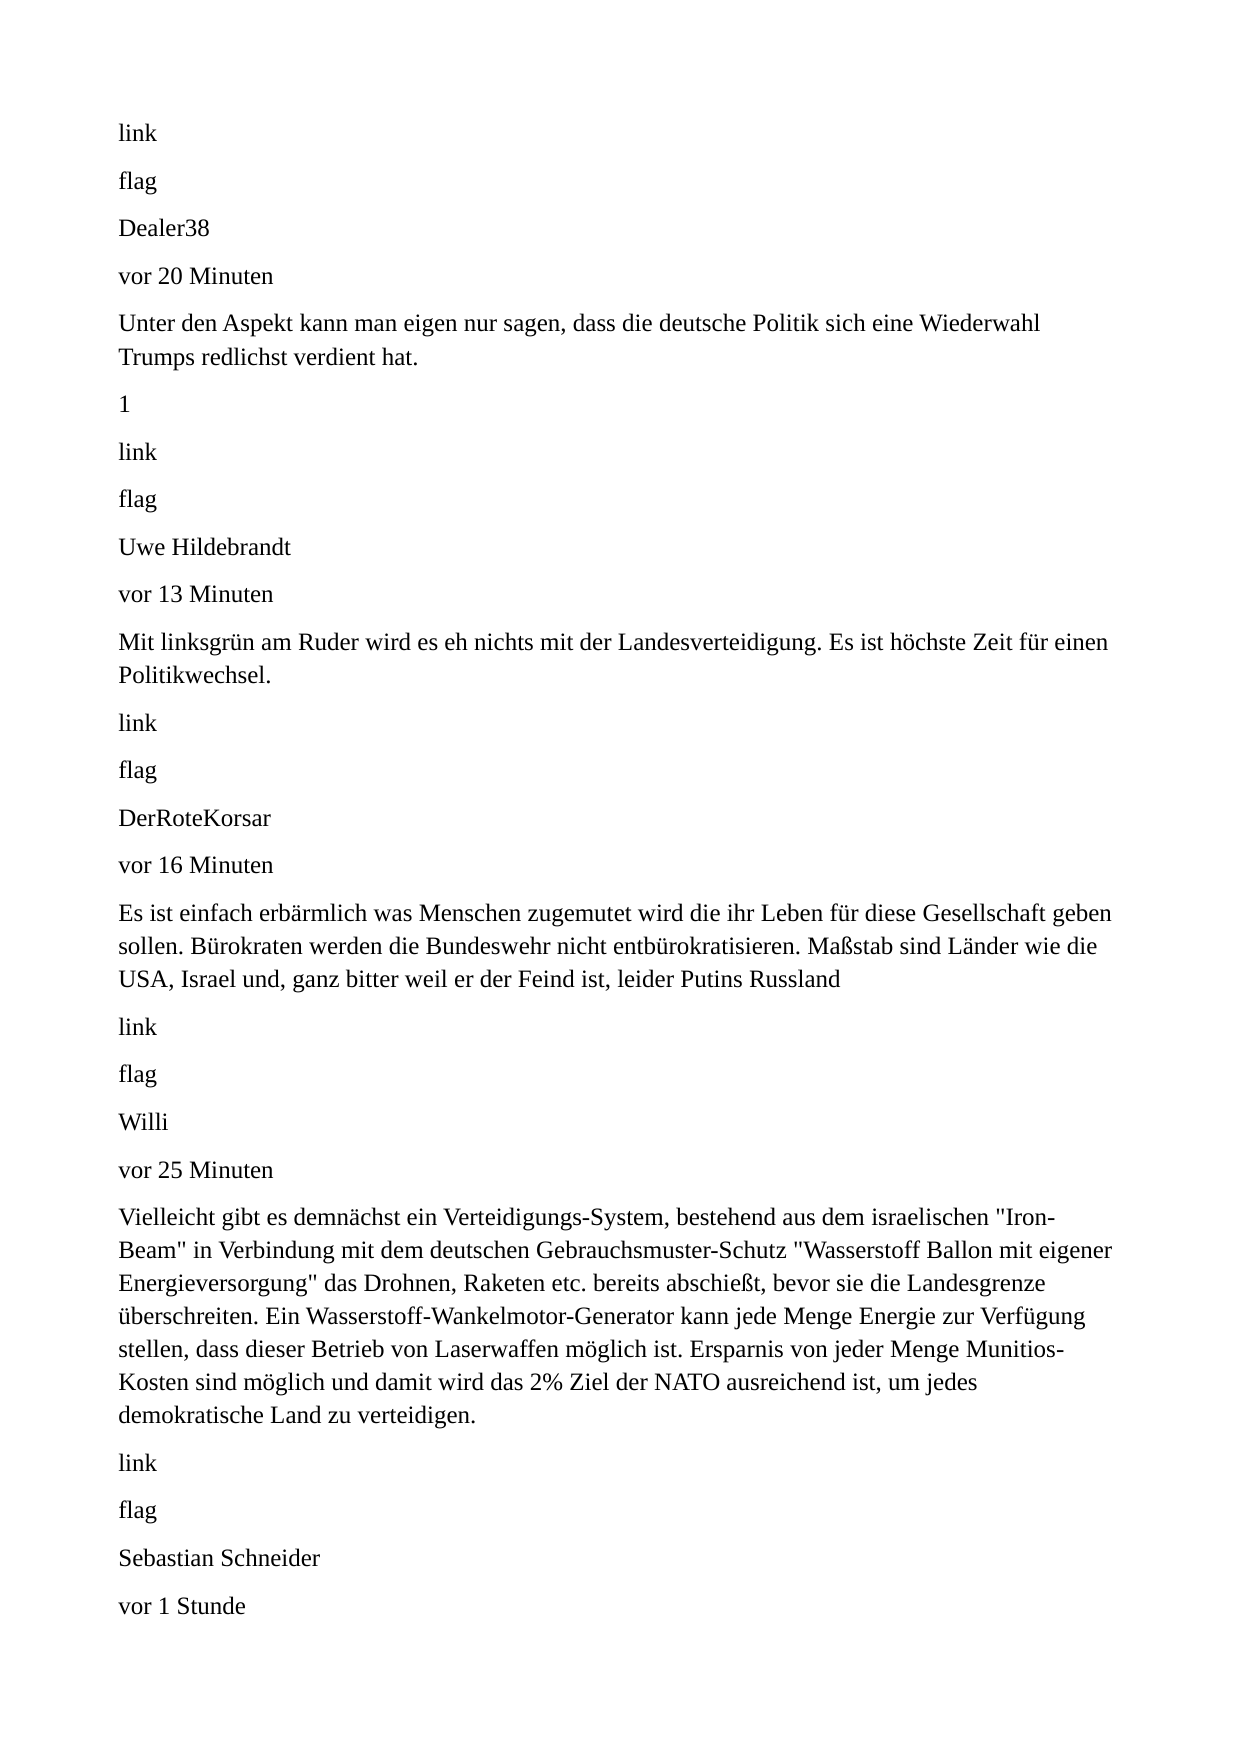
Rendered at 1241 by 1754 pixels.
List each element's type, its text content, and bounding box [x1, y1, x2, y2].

text link [118, 1012, 1122, 1041]
text vor 25 Minuten [118, 1155, 1122, 1183]
text Sebastian Schneider [118, 1543, 1122, 1572]
text flag [118, 755, 1122, 784]
text Dealer38 [118, 213, 1122, 242]
text flag [118, 484, 1122, 513]
text link [118, 708, 1122, 737]
text DerRoteKorsar [118, 803, 1122, 832]
text 1 [118, 389, 1122, 418]
text Willi [118, 1107, 1122, 1136]
text vor 16 Minuten [118, 851, 1122, 879]
text Es ist einfach erbärmlich was Menschen zugemutet wird die ihr Leben für diese Gesellschaft geben sollen. Bürokraten werden die Bundeswehr nicht entbürokratisieren. Maßstab sind Länder wie die USA, Israel und, ganz bitter weil er der Feind ist, leider Putins Russland [118, 898, 1122, 993]
text vor 13 Minuten [118, 579, 1122, 608]
text link [118, 1448, 1122, 1477]
text flag [118, 1496, 1122, 1524]
text Vielleicht gibt es demnächst ein Verteidigungs-System, bestehend aus dem israelischen "Iron-Beam" in Verbindung mit dem deutschen Gebrauchsmuster-Schutz "Wasserstoff Ballon mit eigener Energieversorgung" das Drohnen, Raketen etc. bereits abschießt, bevor sie die Landesgrenze überschreiten. Ein Wasserstoff-Wankelmotor-Generator kann jede Menge Energie zur Verfügung stellen, dass dieser Betrieb von Laserwaffen möglich ist. Ersparnis von jeder Menge Munitios-Kosten sind möglich und damit wird das 2% Ziel der NATO ausreichend ist, um jedes demokratische Land zu verteidigen. [118, 1202, 1122, 1429]
text link [118, 437, 1122, 466]
text Mit linksgrün am Ruder wird es eh nichts mit der Landesverteidigung. Es ist höchste Zeit für einen Politikwechsel. [118, 627, 1122, 689]
text flag [118, 1059, 1122, 1088]
text vor 20 Minuten [118, 261, 1122, 290]
text vor 1 Stunde [118, 1591, 1122, 1619]
text link [118, 118, 1122, 147]
text Uwe Hildebrandt [118, 532, 1122, 561]
text flag [118, 166, 1122, 194]
text Unter den Aspekt kann man eigen nur sagen, dass die deutsche Politik sich eine Wiederwahl Trumps redlichst verdient hat. [118, 308, 1122, 370]
